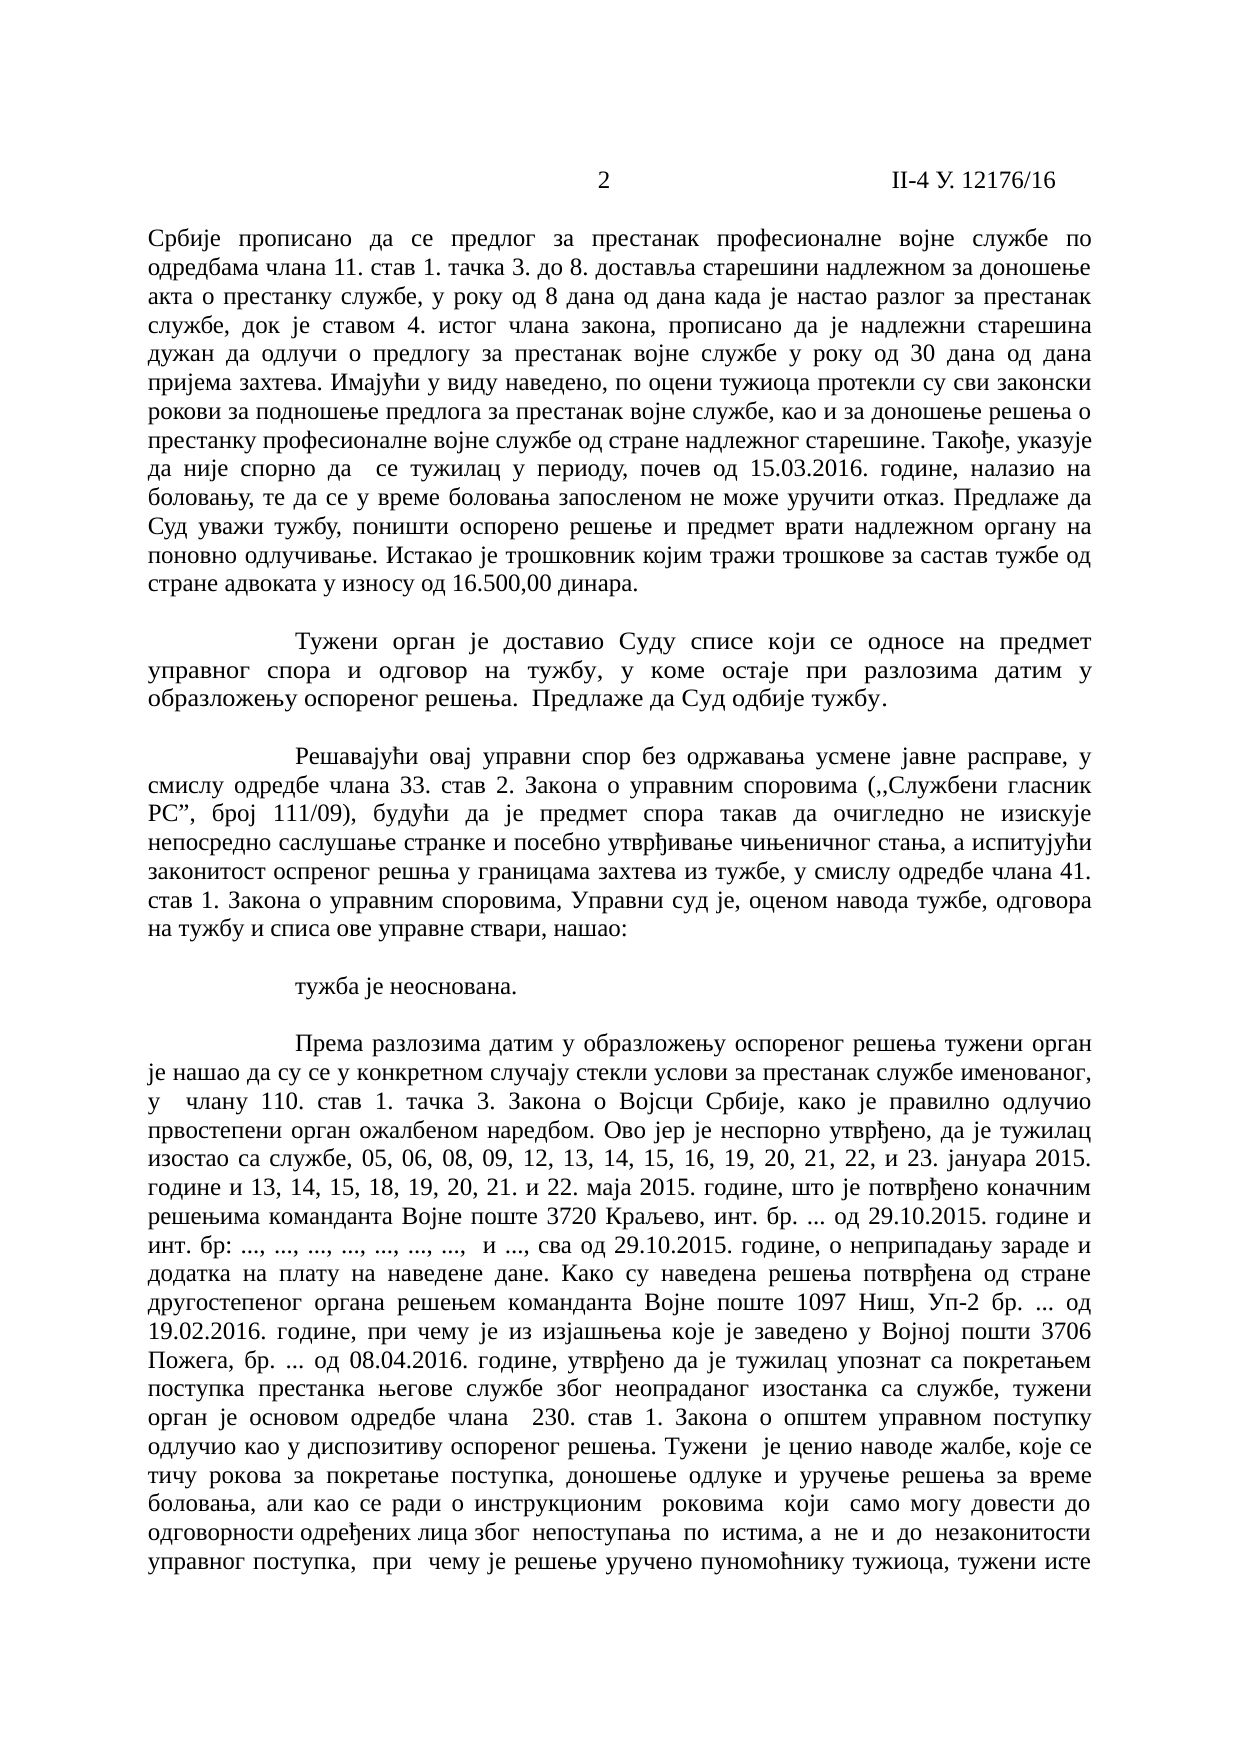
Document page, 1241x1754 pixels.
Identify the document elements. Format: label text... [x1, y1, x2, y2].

text Решавајући овај управни спор без одржавања усмене јавне расправе, у смислу одредбе члана 33. став 2. Закона о управним споровима (,,Службени гласник РС”, број 111/09), будући да је предмет спора такав да очигледно не изискује непосредно саслушање странке и посебно утврђивање чињеничног стања, а испитујући законитост оспреног решња у границама захтева из тужбе, у смислу одредбе члана 41. став 1. Закона о управним споровима, Управни суд је, оценом навода тужбе, одговора на тужбу и списа ове управне ствари, нашао: [148, 741, 1093, 942]
text тужба је неоснована. [148, 971, 1093, 1000]
text Према разлозима датим у образложењу оспореног решења тужени орган је нашао да су се у конкретном случају стекли услови за престанак службе именованог, у члану 110. став 1. тачка 3. Закона о Војсци Србије, како је правилно одлучио првостепени орган ожалбеном наредбом. Ово јер је неспорно утврђено, да је тужилац изостао са службе, 05, 06, 08, 09, 12, 13, 14, 15, 16, 19, 20, 21, 22, и 23. јануара 2015. године и 13, 14, 15, 18, 19, 20, 21. и 22. маја 2015. године, што је потврђено коначним решењима команданта Војне поште 3720 Краљево, инт. бр. ... од 29.10.2015. године и инт. бр: ..., ..., ..., ..., ..., ..., ..., и ..., сва од 29.10.2015. године, о неприпадању зараде и додатка на плату на наведене дане. Како су наведена решења потврђeна од стране другостепеног органа решењем команданта Војне поште 1097 Ниш, Уп-2 бр. ... од 19.02.2016. године, при чему је из изјашњења које је заведено у Војној пошти 3706 Пожега, бр. ... од 08.04.2016. године, утврђено да је тужилац упознат са покретањем поступка престанка његове службе због неопраданог изостанка са службе, тужени орган је основом одредбе члана 230. став 1. Закона о општем управном поступку одлучио као у диспозитиву оспореног решења. Тужени је ценио наводе жалбе, које се тичу рокова за покретање поступка, доношење одлуке и уручење решења за време боловања, али као се ради о инструкционим роковима који само могу довести до одговорности одређених лица због непоступања по истима, а не и до незаконитости управног поступка, при чему је решење уручено пуномоћнику тужиоца, тужени исте [148, 1028, 1093, 1575]
text Србије прописано да се предлог за престанак професионалне војне службе по одредбама члана 11. став 1. тачка 3. до 8. доставља старешини надлежном за доношење акта о престанку службе, у року од 8 дана од дана када је настао разлог за престанак службе, док је ставом 4. истог члана закона, прописано да је надлежни старешина дужан да одлучи о предлогу за престанак војне службе у року од 30 дана од дана пријема захтева. Имајући у виду наведено, по оцени тужиоца протекли су сви законски рокови за подношење предлога за престанак војне службе, као и за доношење решења о престанку професионалне војне службе од стране надлежног старешине. Такође, указује да није спорно да се тужилац у периоду, почев од 15.03.2016. године, налазио на боловању, те да се у време боловања запосленом не може уручити отказ. Предлаже да Суд уважи тужбу, поништи оспорено решење и предмет врати надлежном органу на поновно одлучивање. Истакао је трошковник којим тражи трошкове за састав тужбе од стране адвоката у износу од 16.500,00 динара. [148, 223, 1093, 597]
text Тужени орган је доставио Суду списе који се односе на предмет управног спора и одговор на тужбу, у коме остаје при разлозима датим у образложењу оспореног решења. Предлаже да Суд одбије тужбу. [148, 626, 1093, 712]
